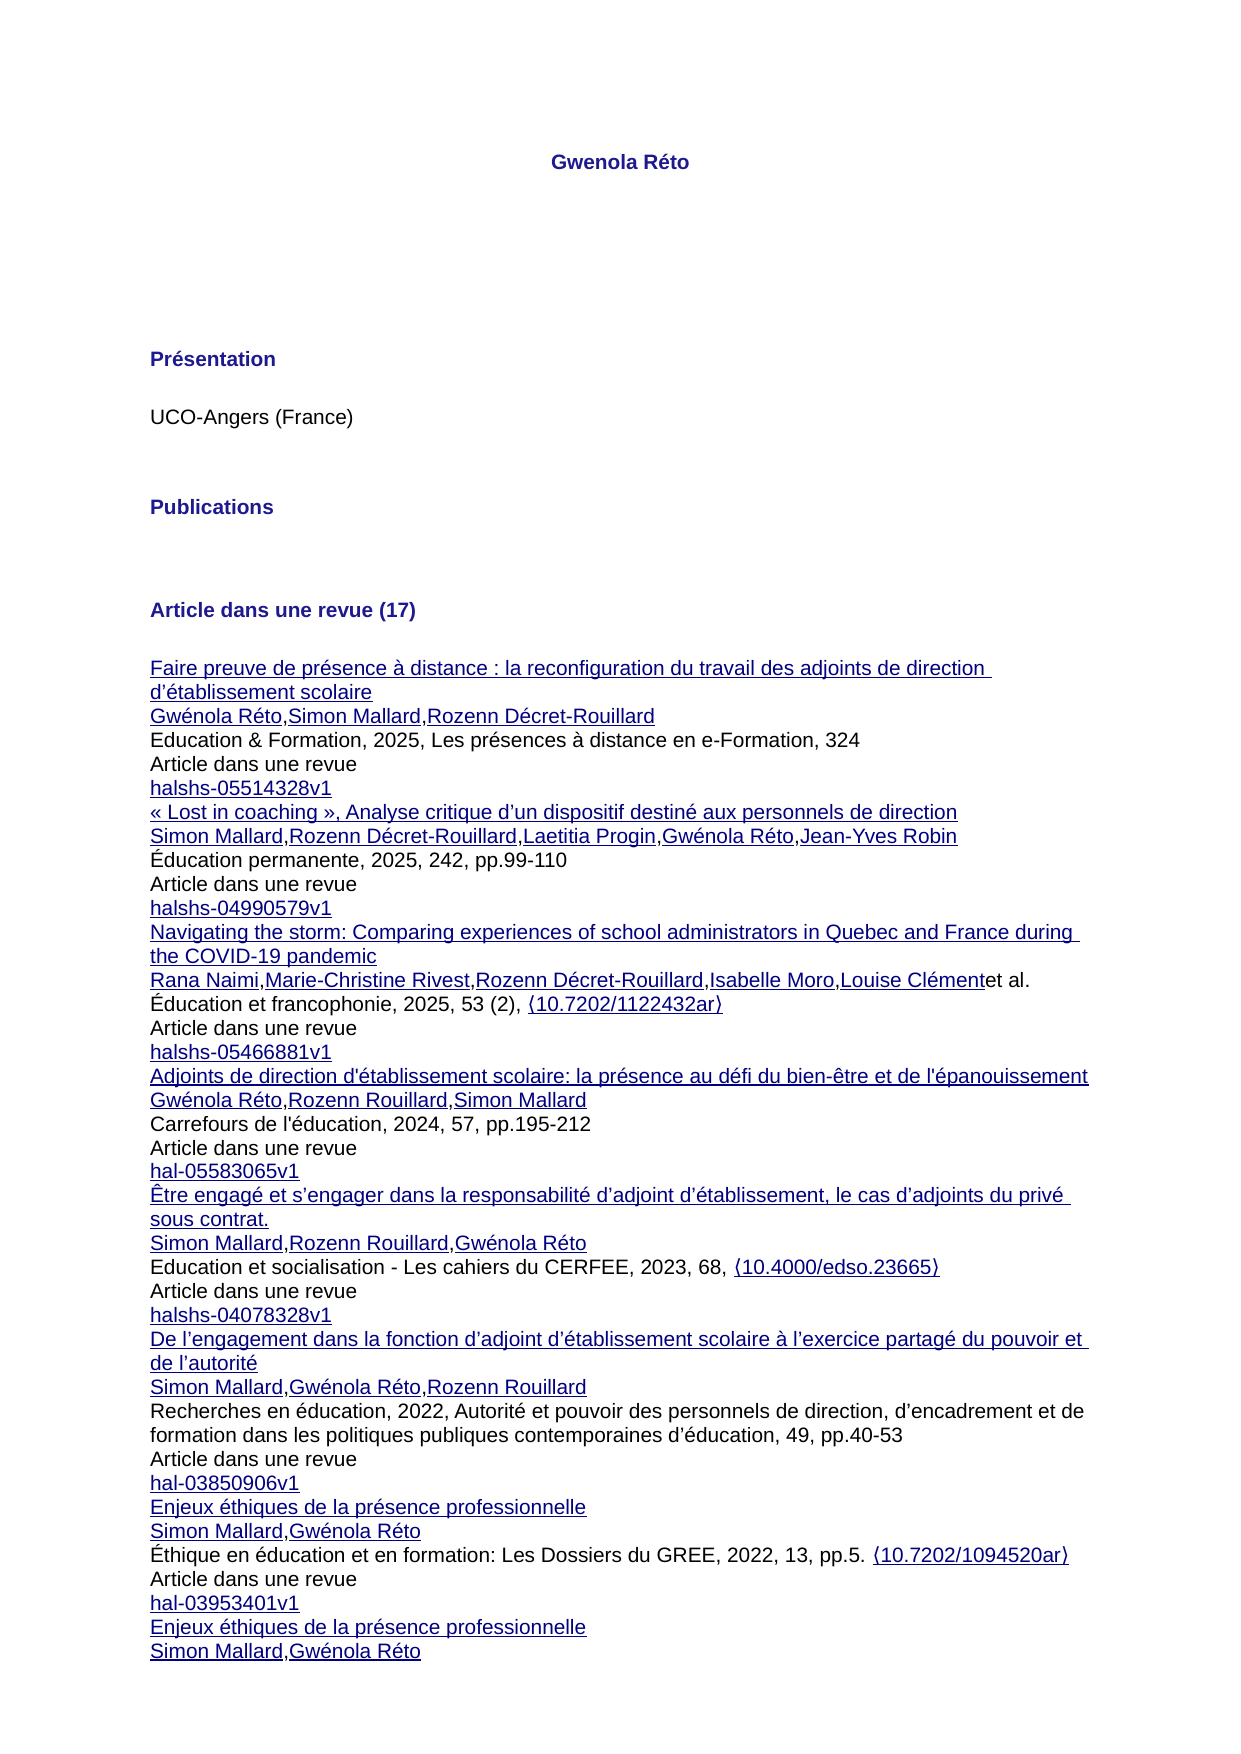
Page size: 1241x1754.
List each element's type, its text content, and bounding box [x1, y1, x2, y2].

table_cell De l’engagement dans la fonction d’adjoint d’établissement scolaire à l’exercice partagé du pouvoir et de l’autorité Simon Mallard,Gwénola Réto,Rozenn Rouillard Recherches en éducation, 2022, Autorité et pouvoir des personnels de direction, d’encadrement et de formation dans les politiques publiques contemporaines d’éducation, 49, pp.40-53 Article dans une revue hal-03850906v1 [150, 1327, 1090, 1495]
table_cell Navigating the storm: Comparing experiences of school administrators in Quebec and France during the COVID-19 pandemic Rana Naimi,Marie-Christine Rivest,Rozenn Décret-Rouillard,Isabelle Moro,Louise Clémentet al. Éducation et francophonie, 2025, 53 (2), ⟨10.7202/1122432ar⟩ Article dans une revue halshs-05466881v1 [150, 920, 1090, 1063]
subtitle Publications [150, 495, 1090, 519]
table_cell « Lost in coaching », Analyse critique d’un dispositif destiné aux personnels de direction Simon Mallard,Rozenn Décret-Rouillard,Laetitia Progin,Gwénola Réto,Jean-Yves Robin Éducation permanente, 2025, 242, pp.99-110 Article dans une revue halshs-04990579v1 [150, 800, 1090, 920]
subtitle Gwenola Réto [150, 150, 1090, 174]
table_cell Enjeux éthiques de la présence professionnelle Simon Mallard,Gwénola Réto [150, 1615, 1090, 1662]
subtitle Article dans une revue (17) [150, 598, 1090, 622]
table_cell Adjoints de direction d'établissement scolaire: la présence au défi du bien-être et de l'épanouissement Gwénola Réto,Rozenn Rouillard,Simon Mallard Carrefours de l'éducation, 2024, 57, pp.195-212 Article dans une revue hal-05583065v1 [150, 1064, 1090, 1183]
table_cell Être engagé et s’engager dans la responsabilité d’adjoint d’établissement, le cas d’adjoints du privé sous contrat. Simon Mallard,Rozenn Rouillard,Gwénola Réto Education et socialisation - Les cahiers du CERFEE, 2023, 68, ⟨10.4000/edso.23665⟩ Article dans une revue halshs-04078328v1 [150, 1183, 1090, 1327]
subtitle Présentation [150, 347, 1090, 371]
table_header Faire preuve de présence à distance : la reconfiguration du travail des adjoints de direction d’établissement scolaire Gwénola Réto,Simon Mallard,Rozenn Décret-Rouillard Education & Formation, 2025, Les présences à distance en e-Formation, 324 Article dans une revue halshs-05514328v1 [150, 656, 1090, 800]
table_cell Enjeux éthiques de la présence professionnelle Simon Mallard,Gwénola Réto Éthique en éducation et en formation: Les Dossiers du GREE, 2022, 13, pp.5. ⟨10.7202/1094520ar⟩ Article dans une revue hal-03953401v1 [150, 1495, 1090, 1614]
text UCO-Angers (France) [150, 405, 1090, 429]
